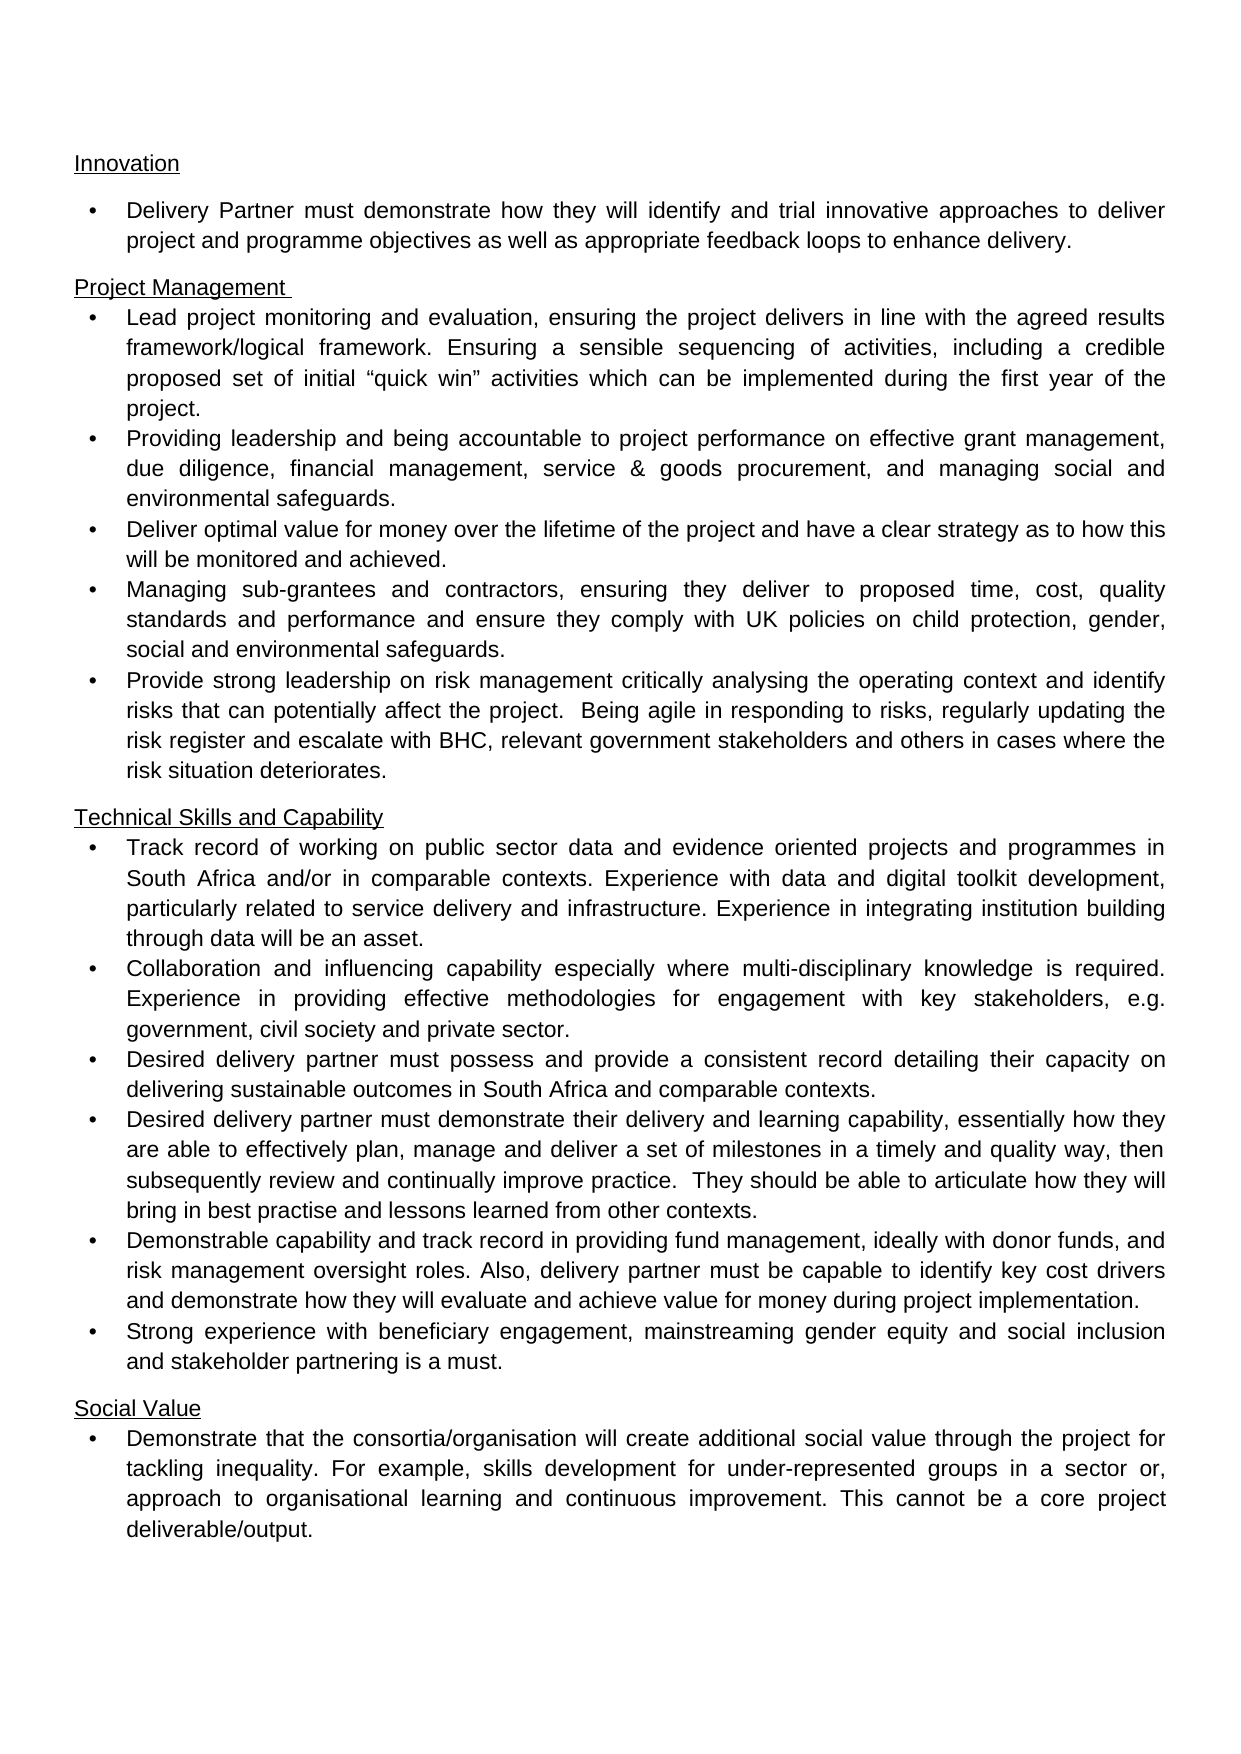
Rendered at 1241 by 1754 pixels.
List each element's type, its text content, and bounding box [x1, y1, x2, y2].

list Desired delivery partner must demonstrate their delivery and learning capability, essentially how they are able to effectively plan, manage and deliver a set of milestones in a timely and quality way, then subsequently review and continually improve practice. They should be able to articulate how they will bring in best practise and lessons learned from other contexts. [88, 1106, 1167, 1223]
list Collaboration and influencing capability especially where multi-disciplinary knowledge is required. Experience in providing effective methodologies for engagement with key stakeholders, e.g. government, civil society and private sector. [88, 955, 1167, 1042]
list Delivery Partner must demonstrate how they will identify and trial innovative approaches to deliver project and programme objectives as well as appropriate feedback loops to enhance delivery. [88, 197, 1167, 253]
text Project Management [74, 274, 1167, 300]
list Desired delivery partner must possess and provide a consistent record detailing their capacity on delivering sustainable outcomes in South Africa and comparable contexts. [88, 1046, 1167, 1102]
text Social Value [74, 1395, 1167, 1421]
list Strong experience with beneficiary engagement, mainstreaming gender equity and social inclusion and stakeholder partnering is a must. [88, 1318, 1167, 1374]
list Deliver optimal value for money over the lifetime of the project and have a clear strategy as to how this will be monitored and achieved. [88, 516, 1167, 572]
list Lead project monitoring and evaluation, ensuring the project delivers in line with the agreed results framework/logical framework. Ensuring a sensible sequencing of activities, including a credible proposed set of initial “quick win” activities which can be implemented during the first year of the project. [88, 304, 1167, 421]
text Innovation [74, 150, 1167, 176]
list Demonstrable capability and track record in providing fund management, ideally with donor funds, and risk management oversight roles. Also, delivery partner must be capable to identify key cost drivers and demonstrate how they will evaluate and achieve value for money during project implementation. [88, 1227, 1167, 1314]
list Providing leadership and being accountable to project performance on effective grant management, due diligence, financial management, service & goods procurement, and managing social and environmental safeguards. [88, 425, 1167, 512]
list Track record of working on public sector data and evidence oriented projects and programmes in South Africa and/or in comparable contexts. Experience with data and digital toolkit development, particularly related to service delivery and infrastructure. Experience in integrating institution building through data will be an asset. [88, 834, 1167, 951]
text Technical Skills and Capability [74, 804, 1167, 831]
list Provide strong leadership on risk management critically analysing the operating context and identify risks that can potentially affect the project. Being agile in responding to risks, regularly updating the risk register and escalate with BHC, relevant government stakeholders and others in cases where the risk situation deteriorates. [88, 667, 1167, 784]
list Managing sub-grantees and contractors, ensuring they deliver to proposed time, cost, quality standards and performance and ensure they comply with UK policies on child protection, gender, social and environmental safeguards. [88, 576, 1167, 663]
list Demonstrate that the consortia/organisation will create additional social value through the project for tackling inequality. For example, skills development for under-represented groups in a sector or, approach to organisational learning and continuous improvement. This cannot be a core project deliverable/output. [88, 1425, 1167, 1542]
